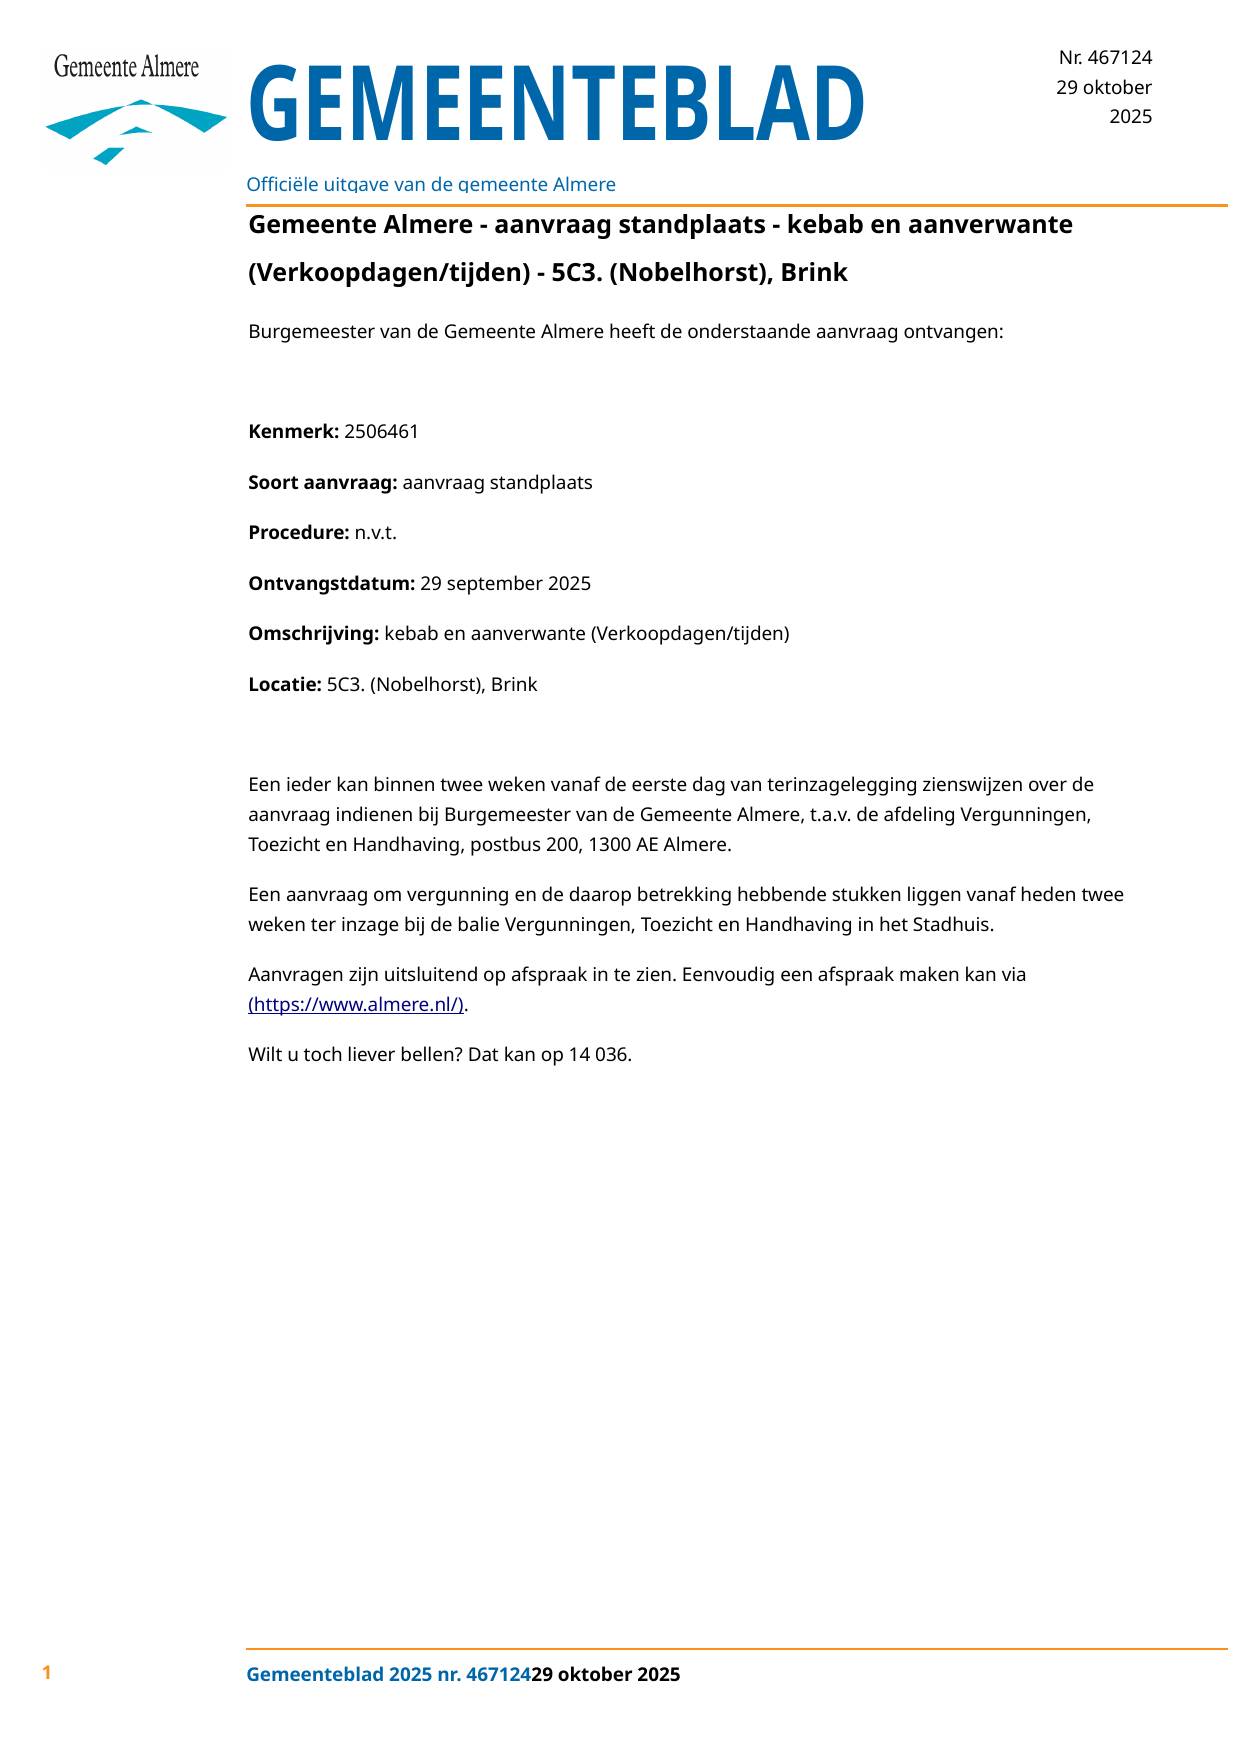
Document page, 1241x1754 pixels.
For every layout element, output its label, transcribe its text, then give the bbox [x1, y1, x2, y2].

text Ontvangstdatum: 29 september 2025 [248, 570, 1152, 596]
text Aanvragen zijn uitsluitend op afspraak in te zien. Eenvoudig een afspraak maken kan via (https://www.almere.nl/). [248, 961, 1152, 1017]
text Omschrijving: kebab en aanverwante (Verkoopdagen/tijden) [248, 620, 1152, 646]
text Wilt u toch liever bellen? Dat kan op 14 036. [248, 1041, 1152, 1067]
text Gemeente Almere - aanvraag standplaats - kebab en aanverwante (Verkoopdagen/tijden) - 5C3. (Nobelhorst), Brink [248, 207, 1152, 288]
text Burgemeester van de Gemeente Almere heeft de onderstaande aanvraag ontvangen: [248, 318, 1152, 344]
text Locatie: 5C3. (Nobelhorst), Brink [248, 671, 1152, 697]
text Kenmerk: 2506461 [248, 419, 1152, 444]
text Soort aanvraag: aanvraag standplaats [248, 469, 1152, 495]
text Procedure: n.v.t. [248, 519, 1152, 545]
picture [41, 47, 231, 172]
text Een ieder kan binnen twee weken vanaf de eerste dag van terinzagelegging zienswijzen over de aanvraag indienen bij Burgemeester van de Gemeente Almere, t.a.v. de afdeling Vergunningen, Toezicht en Handhaving, postbus 200, 1300 AE Almere. [248, 772, 1152, 857]
text Een aanvraag om vergunning en de daarop betrekking hebbende stukken liggen vanaf heden twee weken ter inzage bij de balie Vergunningen, Toezicht en Handhaving in het Stadhuis. [248, 881, 1152, 937]
